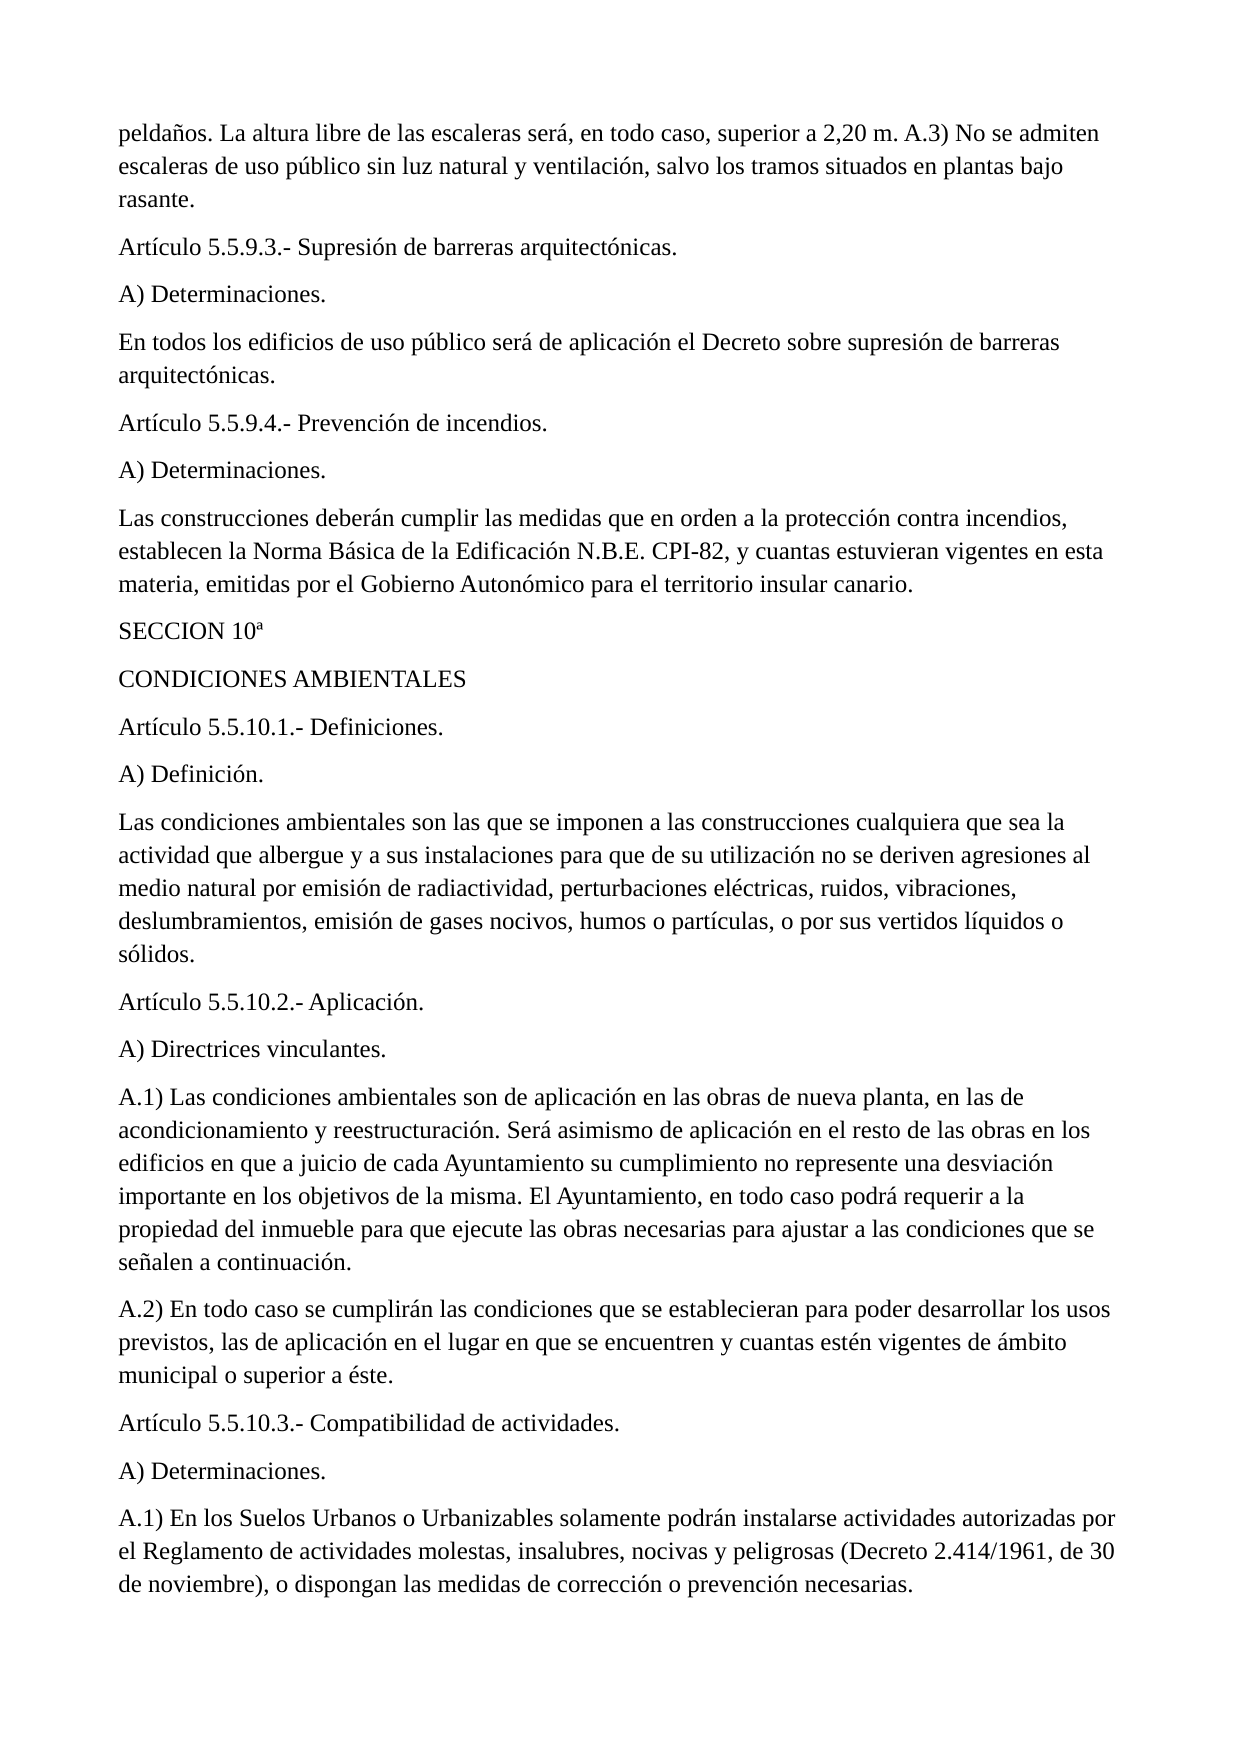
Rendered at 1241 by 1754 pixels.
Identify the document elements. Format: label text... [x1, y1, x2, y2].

text peldaños. La altura libre de las escaleras será, en todo caso, superior a 2,20 m. A.3) No se admiten escaleras de uso público sin luz natural y ventilación, salvo los tramos situados en plantas bajo rasante. [118, 118, 1122, 213]
text A) Determinaciones. [118, 279, 1122, 308]
text Las construcciones deberán cumplir las medidas que en orden a la protección contra incendios, establecen la Norma Básica de la Edificación N.B.E. CPI-82, y cuantas estuvieran vigentes en esta materia, emitidas por el Gobierno Autonómico para el territorio insular canario. [118, 503, 1122, 598]
text A) Determinaciones. [118, 455, 1122, 484]
text Las condiciones ambientales son las que se imponen a las construcciones cualquiera que sea la actividad que albergue y a sus instalaciones para que de su utilización no se deriven agresiones al medio natural por emisión de radiactividad, perturbaciones eléctricas, ruidos, vibraciones, deslumbramientos, emisión de gases nocivos, humos o partículas, o por sus vertidos líquidos o sólidos. [118, 807, 1122, 968]
text SECCION 10ª [118, 616, 1122, 645]
text A.1) En los Suelos Urbanos o Urbanizables solamente podrán instalarse actividades autorizadas por el Reglamento de actividades molestas, insalubres, nocivas y peligrosas (Decreto 2.414/1961, de 30 de noviembre), o dispongan las medidas de corrección o prevención necesarias. [118, 1503, 1122, 1598]
text A) Directrices vinculantes. [118, 1034, 1122, 1063]
text Artículo 5.5.10.2.- Aplicación. [118, 987, 1122, 1015]
text A) Definición. [118, 759, 1122, 788]
text A.2) En todo caso se cumplirán las condiciones que se establecieran para poder desarrollar los usos previstos, las de aplicación en el lugar en que se encuentren y cuantas estén vigentes de ámbito municipal o superior a éste. [118, 1294, 1122, 1389]
text Artículo 5.5.9.4.- Prevención de incendios. [118, 408, 1122, 436]
text En todos los edificios de uso público será de aplicación el Decreto sobre supresión de barreras arquitectónicas. [118, 327, 1122, 389]
text A) Determinaciones. [118, 1456, 1122, 1484]
text Artículo 5.5.9.3.- Supresión de barreras arquitectónicas. [118, 232, 1122, 261]
text Artículo 5.5.10.3.- Compatibilidad de actividades. [118, 1408, 1122, 1437]
text CONDICIONES AMBIENTALES [118, 664, 1122, 693]
text A.1) Las condiciones ambientales son de aplicación en las obras de nueva planta, en las de acondicionamiento y reestructuración. Será asimismo de aplicación en el resto de las obras en los edificios en que a juicio de cada Ayuntamiento su cumplimiento no represente una desviación importante en los objetivos de la misma. El Ayuntamiento, en todo caso podrá requerir a la propiedad del inmueble para que ejecute las obras necesarias para ajustar a las condiciones que se señalen a continuación. [118, 1082, 1122, 1276]
text Artículo 5.5.10.1.- Definiciones. [118, 712, 1122, 740]
